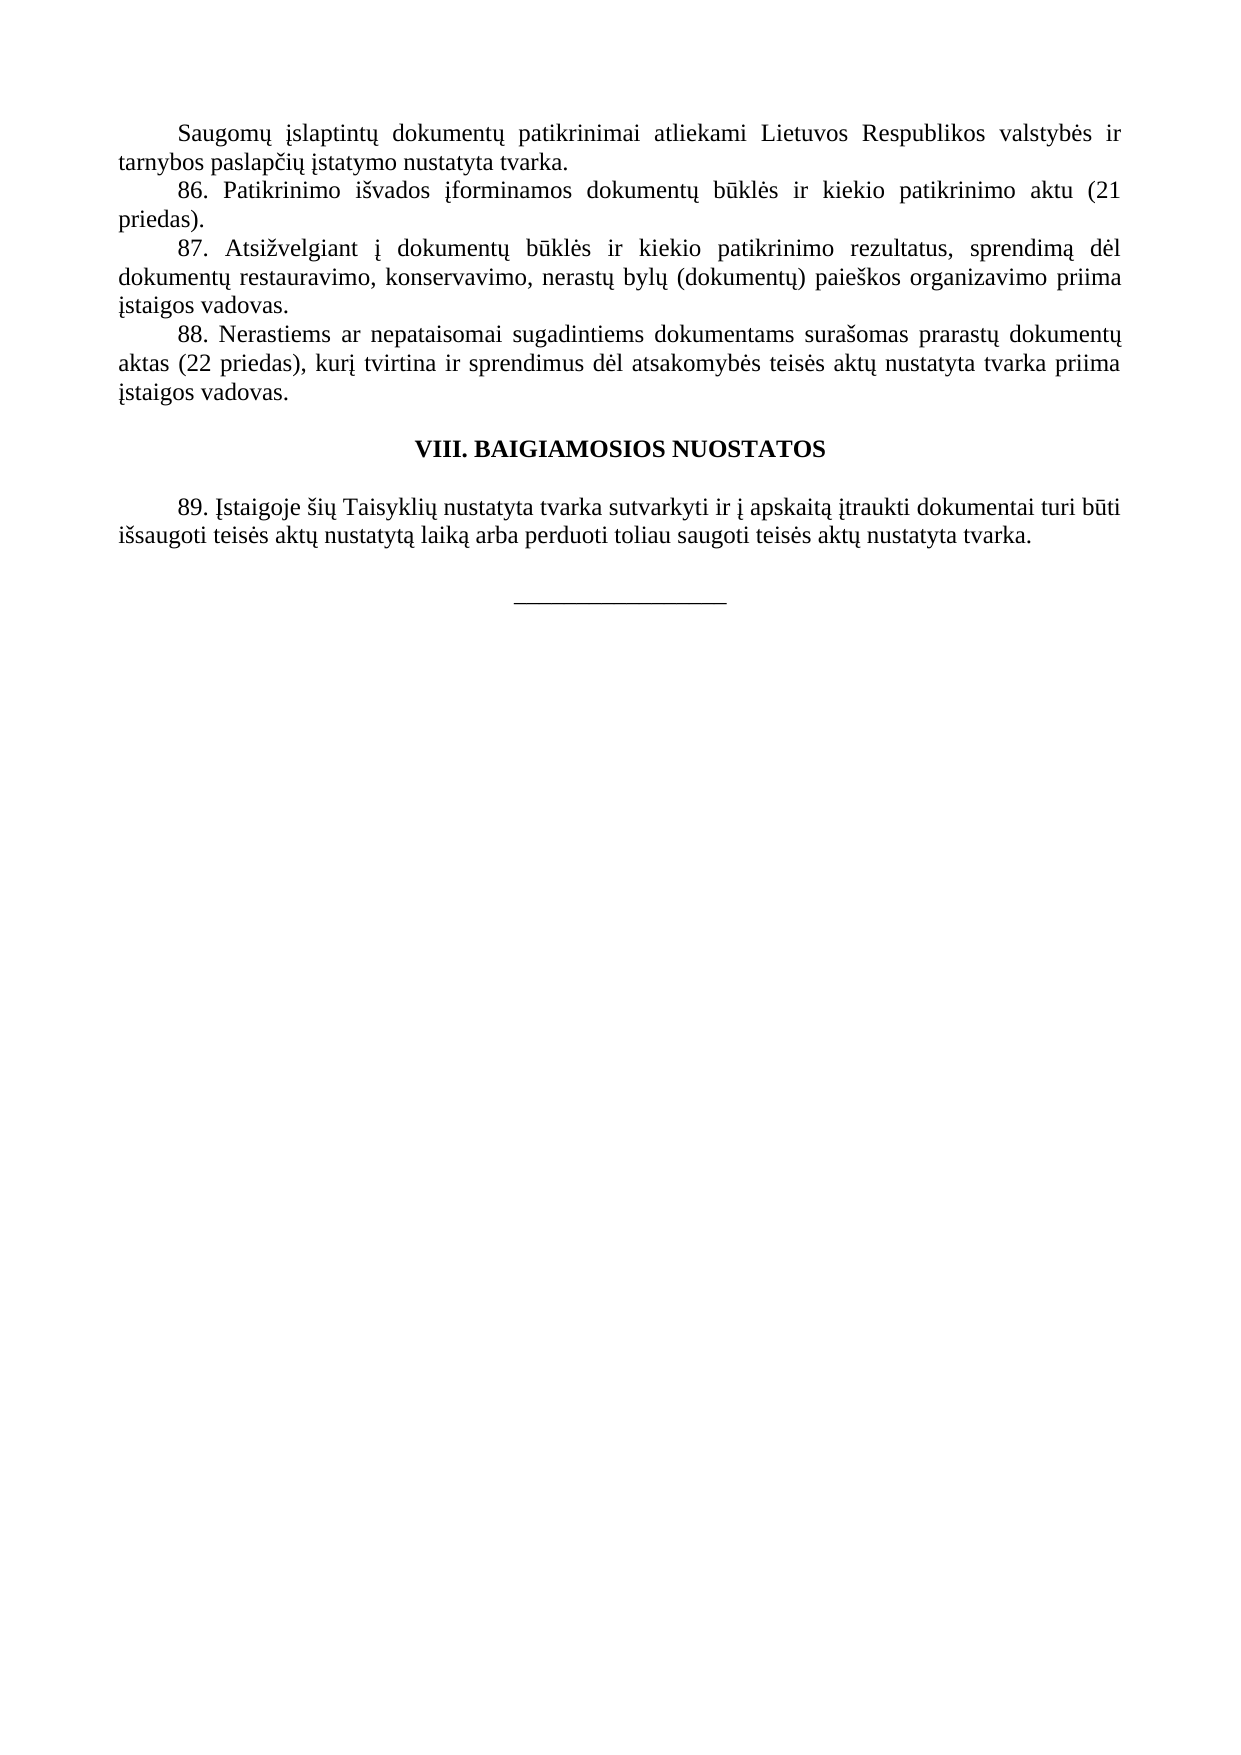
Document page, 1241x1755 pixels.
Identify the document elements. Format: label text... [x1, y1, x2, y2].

text 87. Atsižvelgiant į dokumentų būklės ir kiekio patikrinimo rezultatus, sprendimą dėl dokumentų restauravimo, konservavimo, nerastų bylų (dokumentų) paieškos organizavimo priima įstaigos vadovas. [118, 233, 1122, 319]
text VIII. BAIGIAMOSIOS NUOSTATOS [118, 434, 1122, 463]
text _________________ [118, 578, 1122, 607]
text Saugomų įslaptintų dokumentų patikrinimai atliekami Lietuvos Respublikos valstybės ir tarnybos paslapčių įstatymo nustatyta tvarka. [118, 118, 1122, 176]
text 86. Patikrinimo išvados įforminamos dokumentų būklės ir kiekio patikrinimo aktu (21 priedas). [118, 176, 1122, 233]
text 89. Įstaigoje šių Taisyklių nustatyta tvarka sutvarkyti ir į apskaitą įtraukti dokumentai turi būti išsaugoti teisės aktų nustatytą laiką arba perduoti toliau saugoti teisės aktų nustatyta tvarka. [118, 492, 1122, 549]
text 88. Nerastiems ar nepataisomai sugadintiems dokumentams surašomas prarastų dokumentų aktas (22 priedas), kurį tvirtina ir sprendimus dėl atsakomybės teisės aktų nustatyta tvarka priima įstaigos vadovas. [118, 319, 1122, 406]
